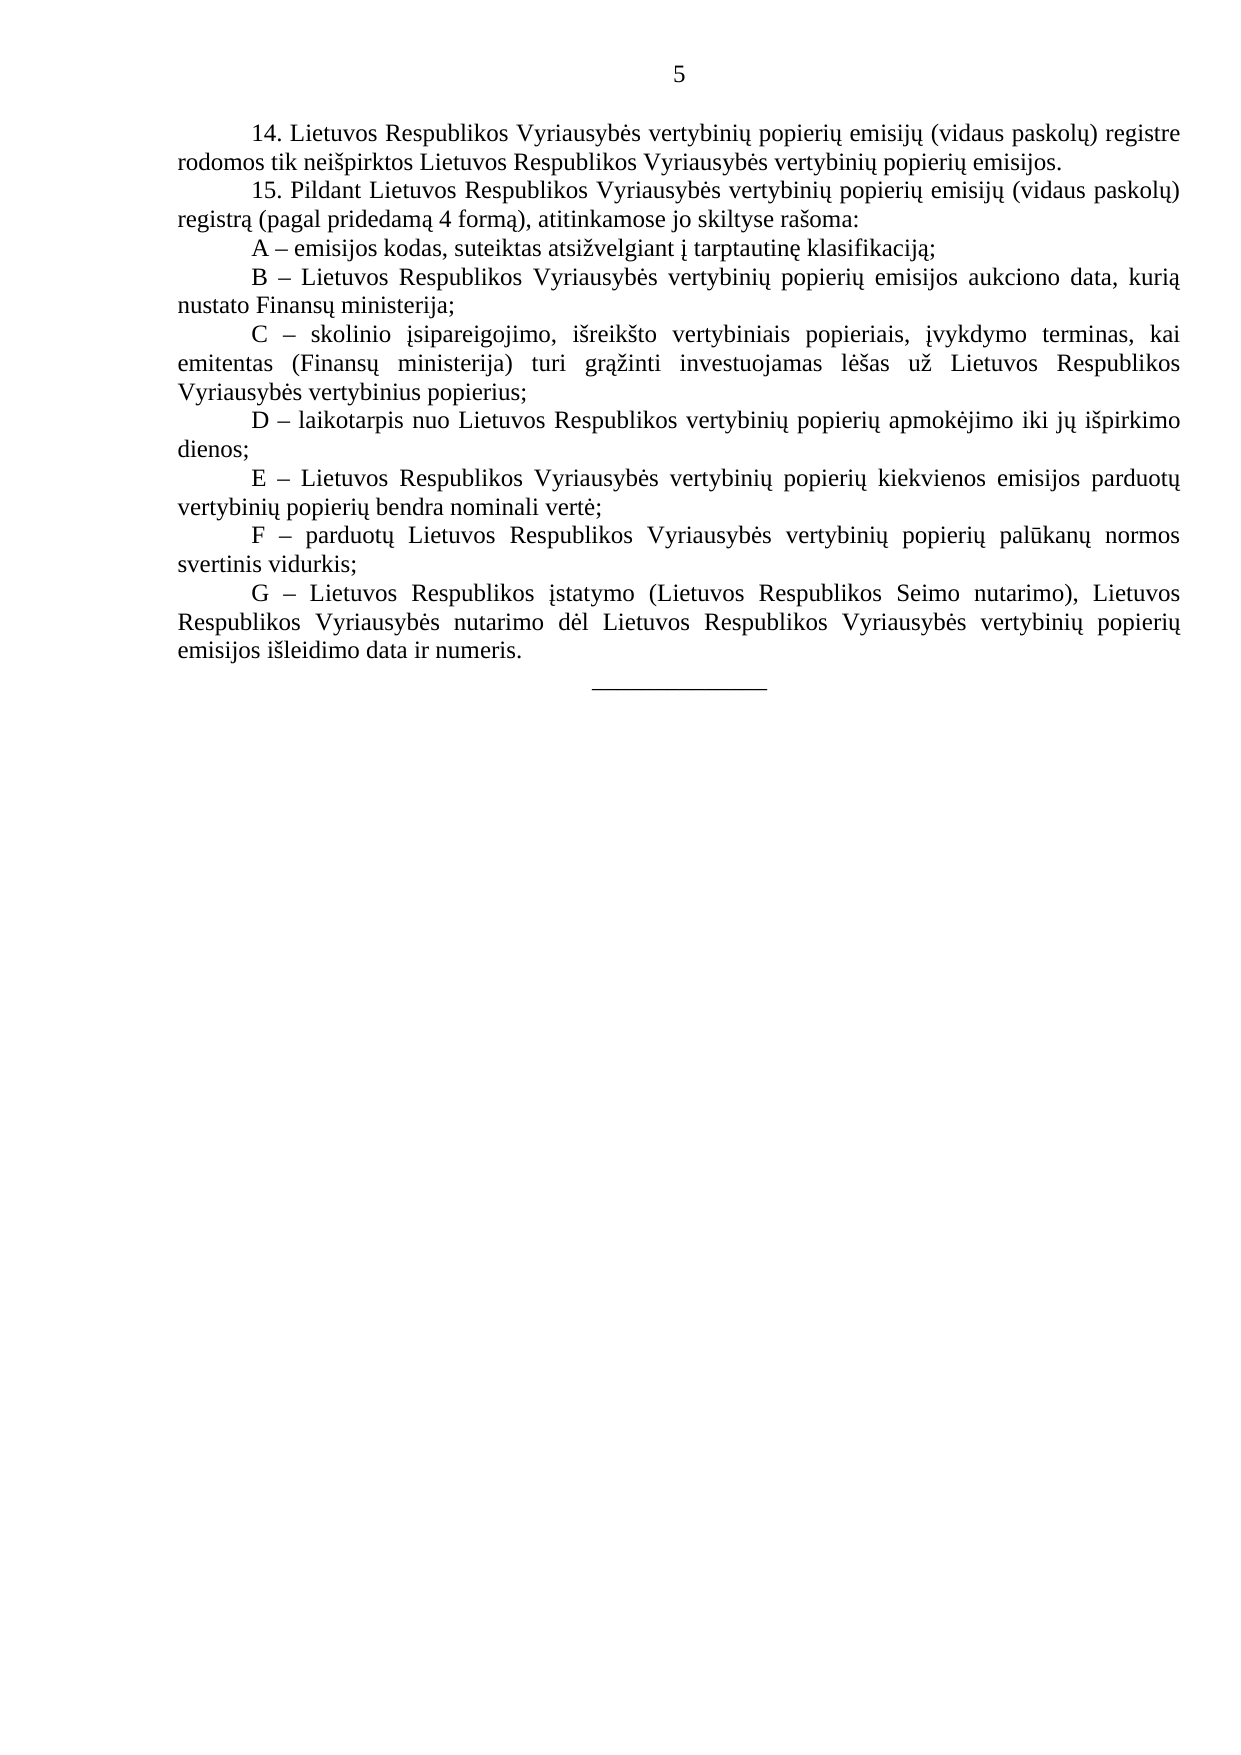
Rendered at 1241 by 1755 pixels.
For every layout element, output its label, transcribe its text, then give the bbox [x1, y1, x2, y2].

text C – skolinio įsipareigojimo, išreikšto vertybiniais popieriais, įvykdymo terminas, kai emitentas (Finansų ministerija) turi grąžinti investuojamas lėšas už Lietuvos Respublikos Vyriausybės vertybinius popierius; [177, 319, 1181, 406]
text F – parduotų Lietuvos Respublikos Vyriausybės vertybinių popierių palūkanų normos svertinis vidurkis; [177, 521, 1181, 578]
text ______________ [177, 664, 1181, 693]
text 15. Pildant Lietuvos Respublikos Vyriausybės vertybinių popierių emisijų (vidaus paskolų) registrą (pagal pridedamą 4 formą), atitinkamose jo skiltyse rašoma: [177, 176, 1181, 233]
text D – laikotarpis nuo Lietuvos Respublikos vertybinių popierių apmokėjimo iki jų išpirkimo dienos; [177, 406, 1181, 463]
text 14. Lietuvos Respublikos Vyriausybės vertybinių popierių emisijų (vidaus paskolų) registre rodomos tik neišpirktos Lietuvos Respublikos Vyriausybės vertybinių popierių emisijos. [177, 118, 1181, 176]
text G – Lietuvos Respublikos įstatymo (Lietuvos Respublikos Seimo nutarimo), Lietuvos Respublikos Vyriausybės nutarimo dėl Lietuvos Respublikos Vyriausybės vertybinių popierių emisijos išleidimo data ir numeris. [177, 578, 1181, 664]
text A – emisijos kodas, suteiktas atsižvelgiant į tarptautinę klasifikaciją; [177, 233, 1181, 262]
text B – Lietuvos Respublikos Vyriausybės vertybinių popierių emisijos aukciono data, kurią nustato Finansų ministerija; [177, 262, 1181, 319]
text E – Lietuvos Respublikos Vyriausybės vertybinių popierių kiekvienos emisijos parduotų vertybinių popierių bendra nominali vertė; [177, 463, 1181, 521]
